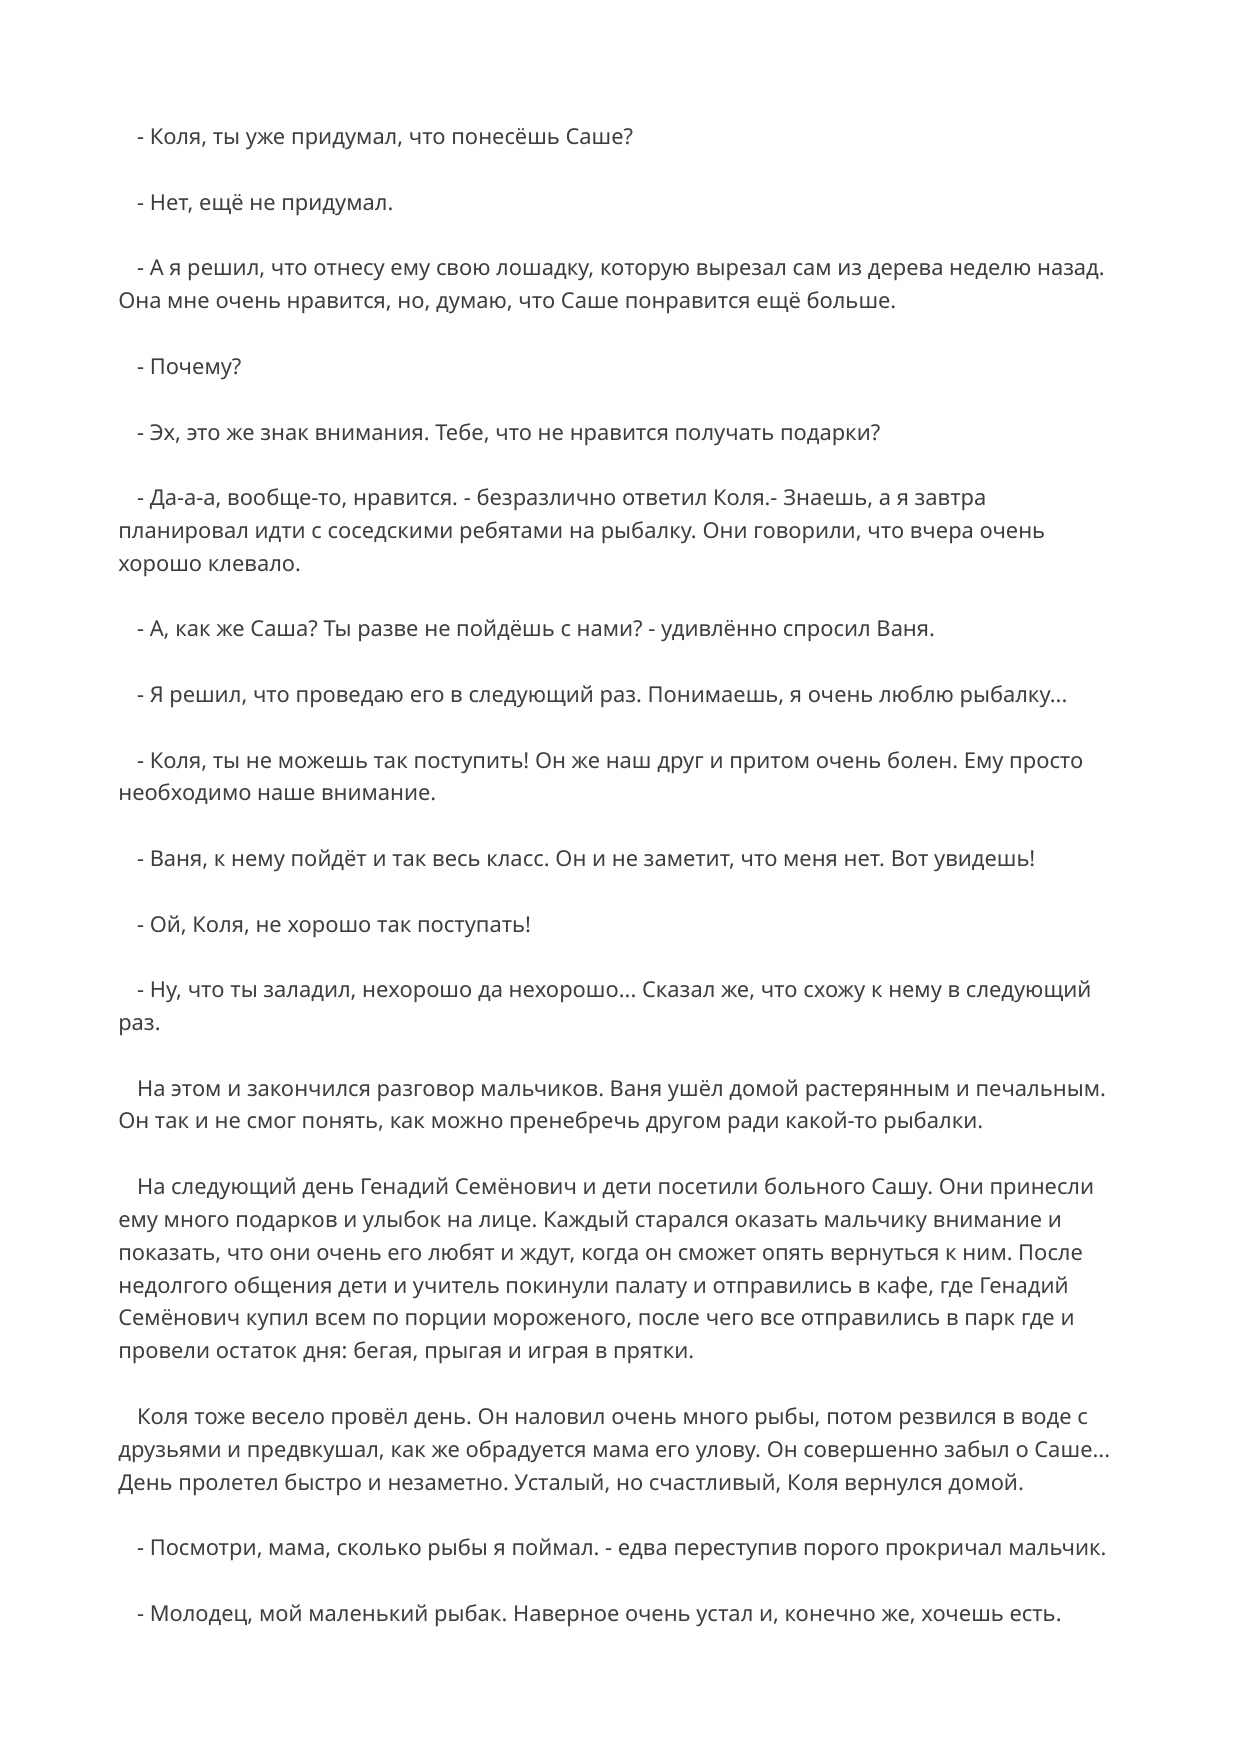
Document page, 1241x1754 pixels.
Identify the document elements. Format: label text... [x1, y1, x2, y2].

text - Ну, что ты заладил, нехорошо да нехорошо... Сказал же, что схожу к нему в следующий раз. [118, 971, 1122, 1037]
text - А я решил, что отнесу ему свою лошадку, которую вырезал сам из дерева неделю назад. Она мне очень нравится, но, думаю, что Саше понравится ещё больше. [118, 249, 1122, 315]
text - А, как же Саша? Ты разве не пойдёшь с нами? - удивлённо спросил Ваня. [118, 610, 1122, 643]
text - Коля, ты уже придумал, что понесёшь Саше? [118, 118, 1122, 151]
text - Да-а-а, вообще-то, нравится. - безразлично ответил Коля.- Знаешь, а я завтра планировал идти с соседскими ребятами на рыбалку. Они говорили, что вчера очень хорошо клевало. [118, 479, 1122, 577]
text - Молодец, мой маленький рыбак. Наверное очень устал и, конечно же, хочешь есть. [118, 1595, 1122, 1627]
text - Коля, ты не можешь так поступить! Он же наш друг и притом очень болен. Ему просто необходимо наше внимание. [118, 742, 1122, 807]
text На этом и закончился разговор мальчиков. Ваня ушёл домой растерянным и печальным. Он так и не смог понять, как можно пренебречь другом ради какой-то рыбалки. [118, 1070, 1122, 1135]
text - Посмотри, мама, сколько рыбы я поймал. - едва переступив порого прокричал мальчик. [118, 1529, 1122, 1562]
text - Нет, ещё не придумал. [118, 184, 1122, 217]
text - Почему? [118, 348, 1122, 381]
text - Эх, это же знак внимания. Тебе, что не нравится получать подарки? [118, 413, 1122, 446]
text - Ой, Коля, не хорошо так поступать! [118, 906, 1122, 938]
text - Ваня, к нему пойдёт и так весь класс. Он и не заметит, что меня нет. Вот увидешь! [118, 840, 1122, 873]
text Коля тоже весело провёл день. Он наловил очень много рыбы, потом резвился в воде с друзьями и предвкушал, как же обрадуется мама его улову. Он совершенно забыл о Саше... День пролетел быстро и незаметно. Усталый, но счастливый, Коля вернулся домой. [118, 1398, 1122, 1496]
text - Я решил, что проведаю его в следующий раз. Понимаешь, я очень люблю рыбалку... [118, 676, 1122, 709]
text На следующий день Генадий Семёнович и дети посетили больного Сашу. Они принесли ему много подарков и улыбок на лице. Каждый старался оказать мальчику внимание и показать, что они очень его любят и ждут, когда он сможет опять вернуться к ним. После недолгого общения дети и учитель покинули палату и отправились в кафе, где Генадий Семёнович купил всем по порции мороженого, после чего все отправились в парк где и провели остаток дня: бегая, прыгая и играя в прятки. [118, 1168, 1122, 1365]
